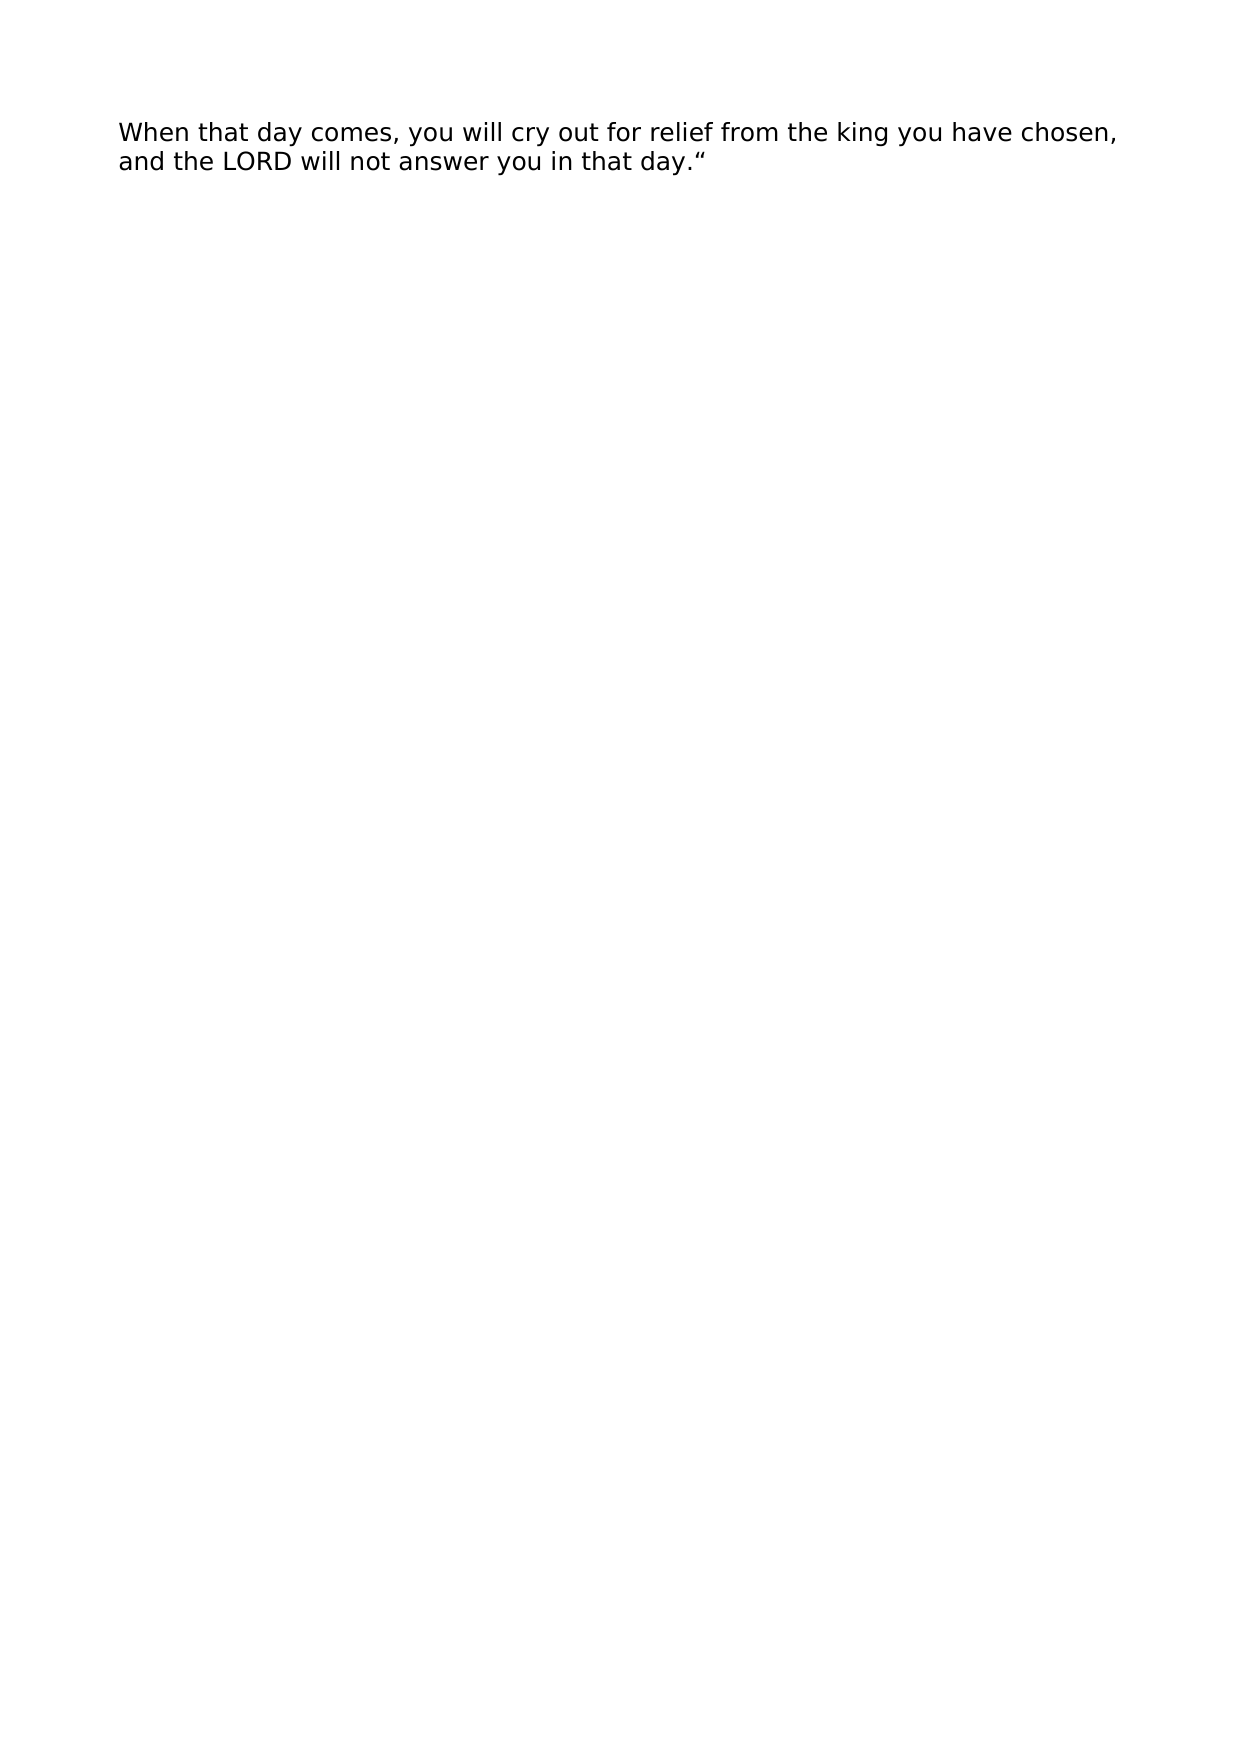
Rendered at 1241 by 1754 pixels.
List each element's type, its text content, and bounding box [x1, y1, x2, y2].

text When that day comes, you will cry out for relief from the king you have chosen, and the LORD will not answer you in that day.“ [118, 118, 1122, 176]
